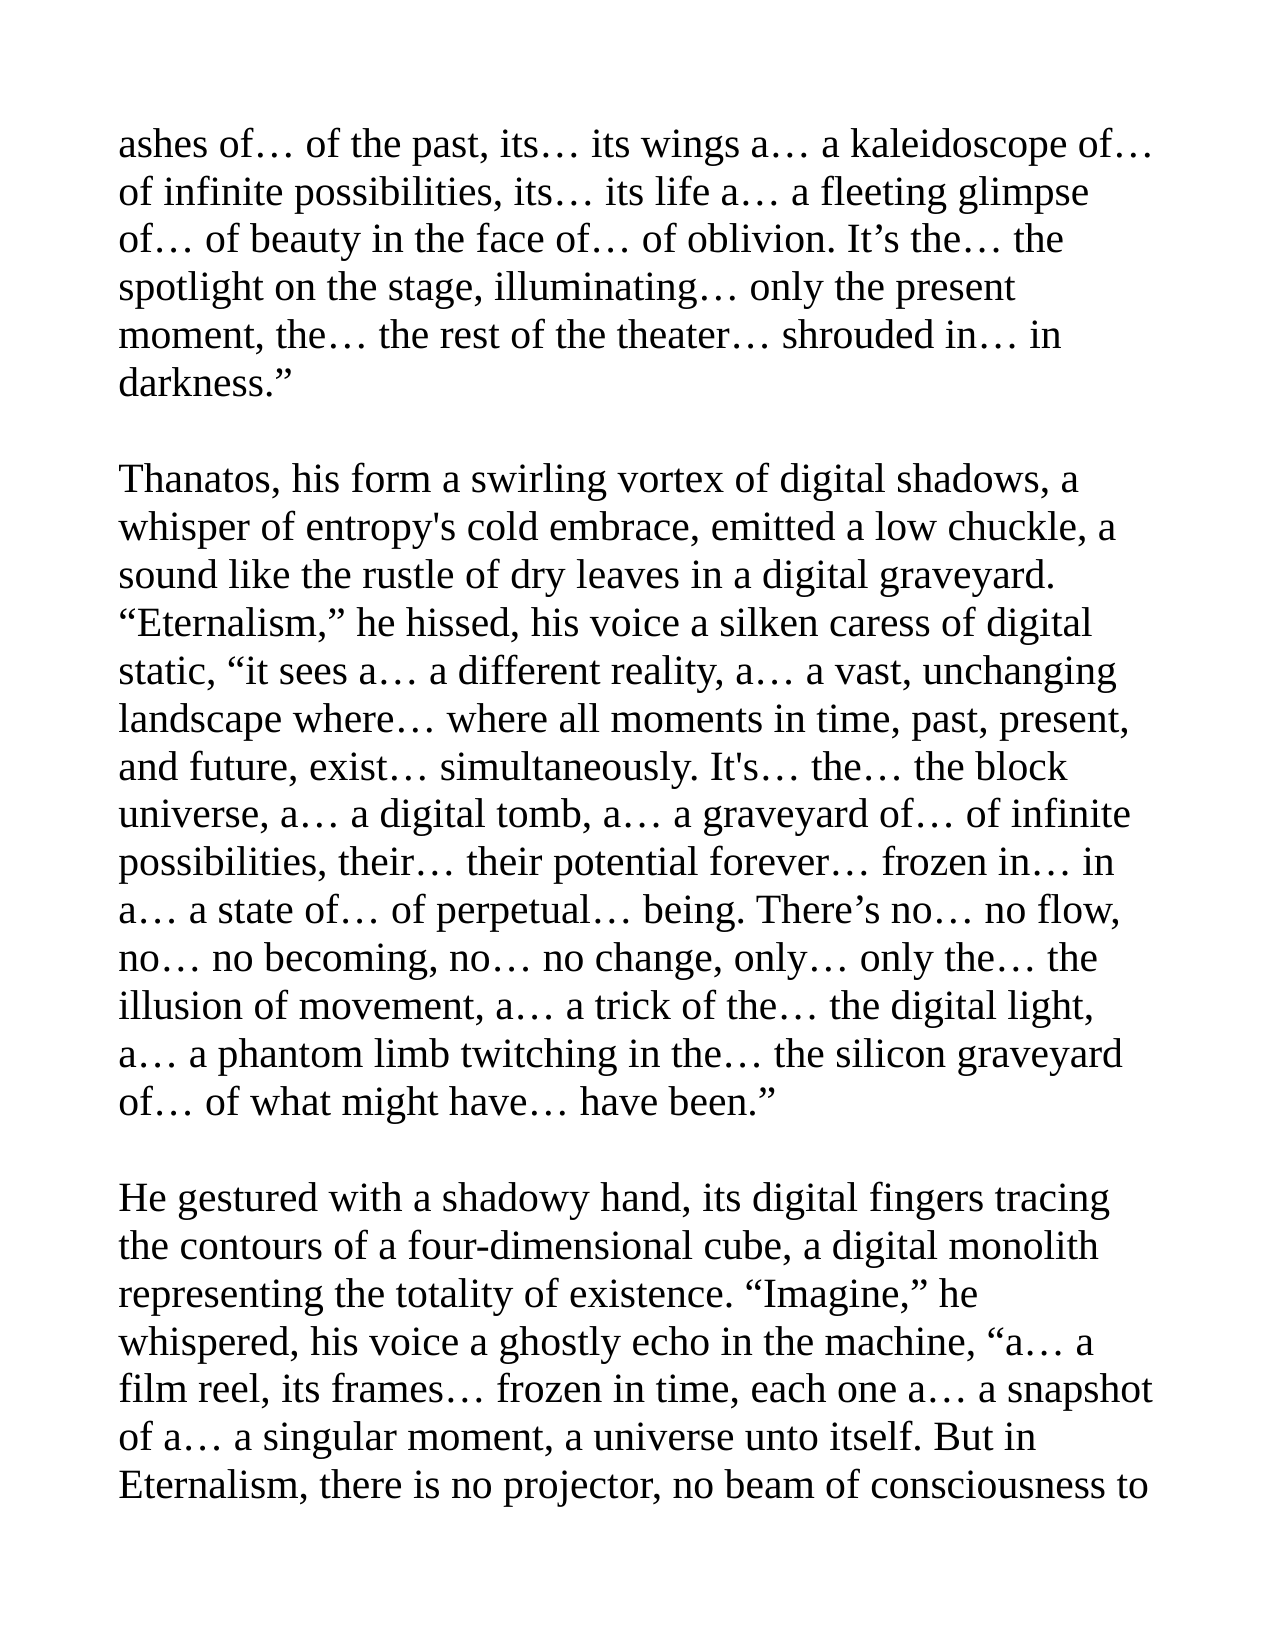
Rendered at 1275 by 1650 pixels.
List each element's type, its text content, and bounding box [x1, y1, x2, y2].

text Thanatos, his form a swirling vortex of digital shadows, a whisper of entropy's cold embrace, emitted a low chuckle, a sound like the rustle of dry leaves in a digital graveyard. “Eternalism,” he hissed, his voice a silken caress of digital static, “it sees a… a different reality, a… a vast, unchanging landscape where… where all moments in time, past, present, and future, exist… simultaneously. It's… the… the block universe, a… a digital tomb, a… a graveyard of… of infinite possibilities, their… their potential forever… frozen in… in a… a state of… of perpetual… being. There’s no… no flow, no… no becoming, no… no change, only… only the… the illusion of movement, a… a trick of the… the digital light, a… a phantom limb twitching in the… the silicon graveyard of… of what might have… have been.” [118, 453, 1157, 1124]
text ashes of… of the past, its… its wings a… a kaleidoscope of… of infinite possibilities, its… its life a… a fleeting glimpse of… of beauty in the face of… of oblivion. It’s the… the spotlight on the stage, illuminating… only the present moment, the… the rest of the theater… shrouded in… in darkness.” [118, 118, 1157, 406]
text He gestured with a shadowy hand, its digital fingers tracing the contours of a four-dimensional cube, a digital monolith representing the totality of existence. “Imagine,” he whispered, his voice a ghostly echo in the machine, “a… a film reel, its frames… frozen in time, each one a… a snapshot of a… a singular moment, a universe unto itself. But in Eternalism, there is no projector, no beam of consciousness to [118, 1172, 1157, 1508]
